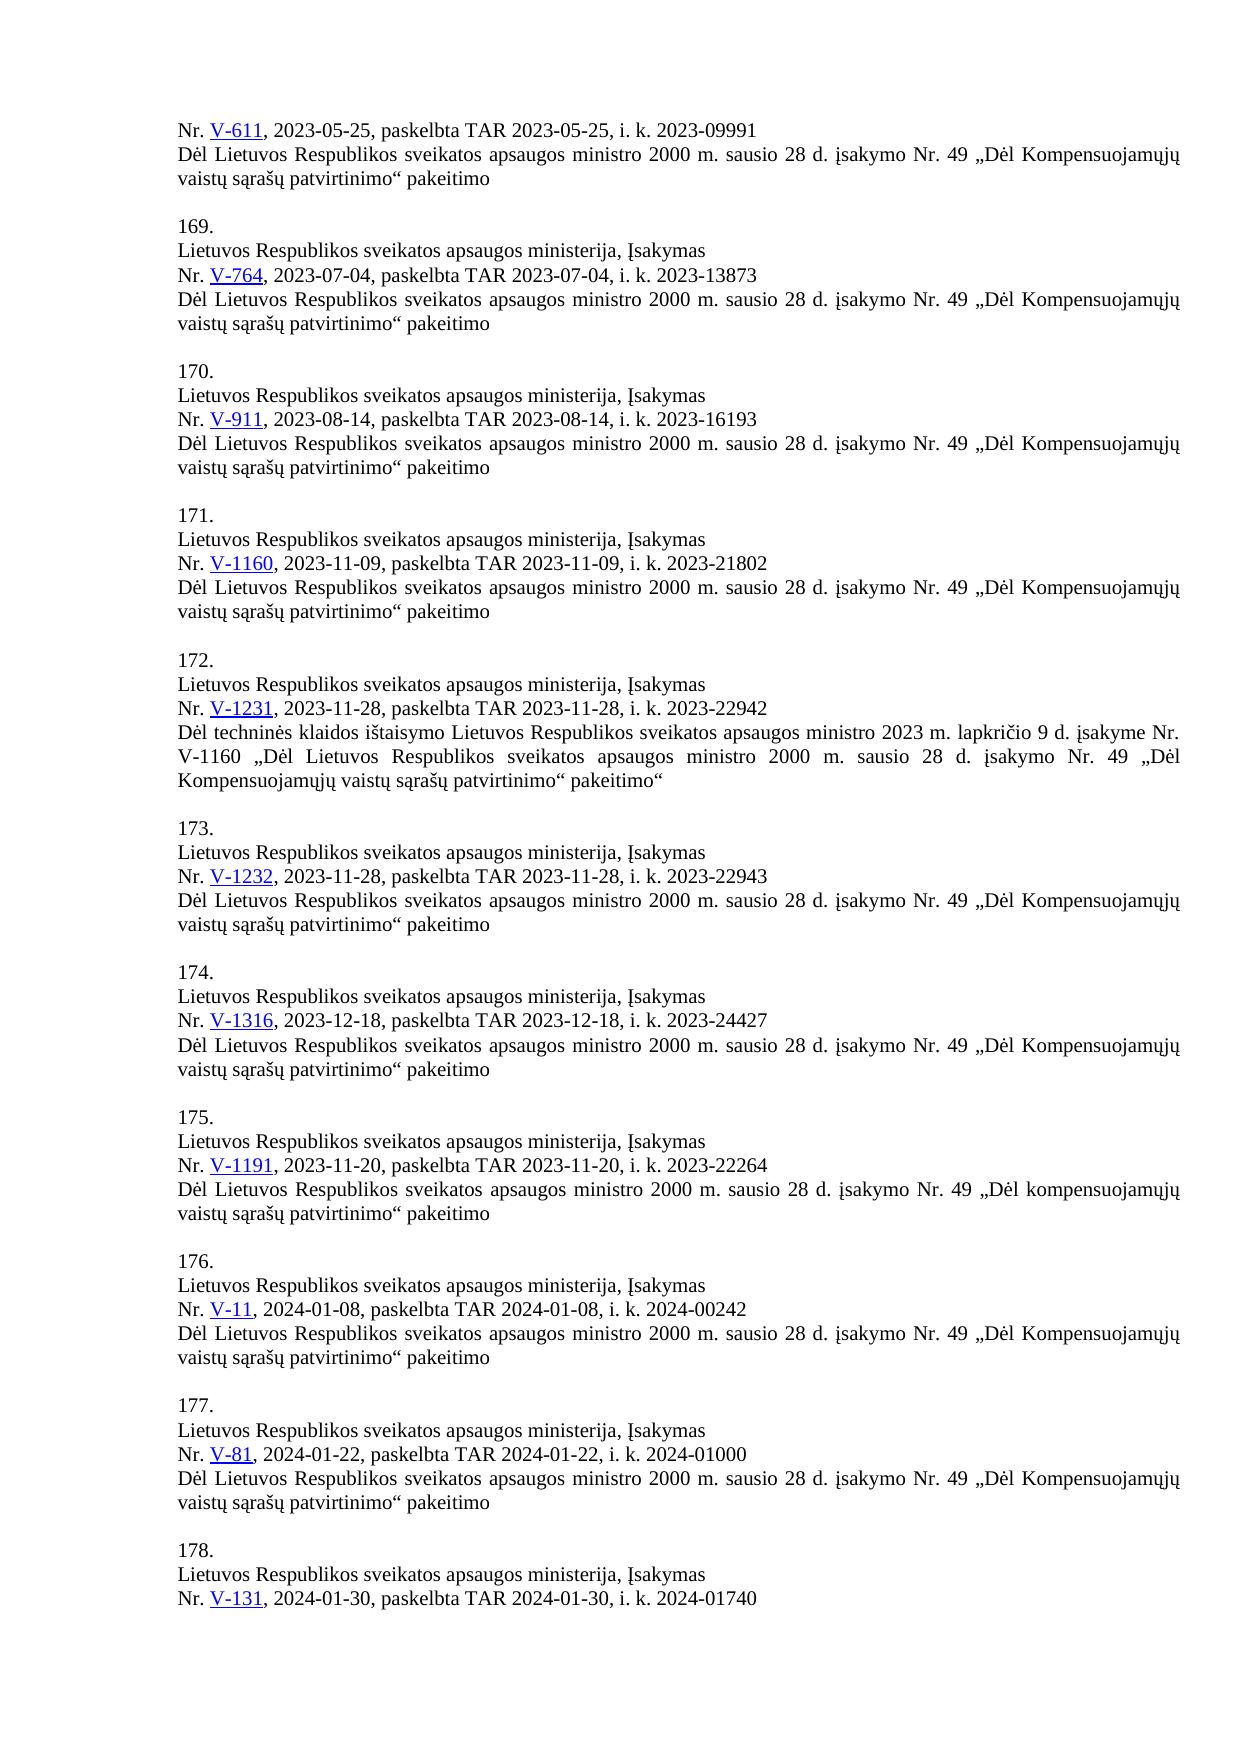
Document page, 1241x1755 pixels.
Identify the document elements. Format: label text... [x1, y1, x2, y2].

text Lietuvos Respublikos sveikatos apsaugos ministerija, Įsakymas [177, 238, 1181, 262]
text Nr. V-611, 2023-05-25, paskelbta TAR 2023-05-25, i. k. 2023-09991 [177, 118, 1181, 142]
text Dėl Lietuvos Respublikos sveikatos apsaugos ministro 2000 m. sausio 28 d. įsakymo Nr. 49 „Dėl Kompensuojamųjų vaistų sąrašų patvirtinimo“ pakeitimo [177, 1032, 1181, 1081]
text Nr. V-1191, 2023-11-20, paskelbta TAR 2023-11-20, i. k. 2023-22264 [177, 1153, 1181, 1177]
text Nr. V-1160, 2023-11-09, paskelbta TAR 2023-11-09, i. k. 2023-21802 [177, 551, 1181, 575]
text Dėl Lietuvos Respublikos sveikatos apsaugos ministro 2000 m. sausio 28 d. įsakymo Nr. 49 „Dėl Kompensuojamųjų vaistų sąrašų patvirtinimo“ pakeitimo [177, 1466, 1181, 1514]
text 173. [177, 816, 1181, 840]
text Lietuvos Respublikos sveikatos apsaugos ministerija, Įsakymas [177, 672, 1181, 696]
text Lietuvos Respublikos sveikatos apsaugos ministerija, Įsakymas [177, 383, 1181, 407]
text Nr. V-764, 2023-07-04, paskelbta TAR 2023-07-04, i. k. 2023-13873 [177, 262, 1181, 287]
text Nr. V-11, 2024-01-08, paskelbta TAR 2024-01-08, i. k. 2024-00242 [177, 1297, 1181, 1321]
text 175. [177, 1105, 1181, 1129]
text Lietuvos Respublikos sveikatos apsaugos ministerija, Įsakymas [177, 1562, 1181, 1586]
text Dėl Lietuvos Respublikos sveikatos apsaugos ministro 2000 m. sausio 28 d. įsakymo Nr. 49 „Dėl kompensuojamųjų vaistų sąrašų patvirtinimo“ pakeitimo [177, 1177, 1181, 1225]
text Lietuvos Respublikos sveikatos apsaugos ministerija, Įsakymas [177, 1273, 1181, 1297]
text 178. [177, 1538, 1181, 1562]
text Dėl Lietuvos Respublikos sveikatos apsaugos ministro 2000 m. sausio 28 d. įsakymo Nr. 49 „Dėl Kompensuojamųjų vaistų sąrašų patvirtinimo“ pakeitimo [177, 1321, 1181, 1369]
text 171. [177, 503, 1181, 527]
text 170. [177, 359, 1181, 383]
text 172. [177, 647, 1181, 672]
text 174. [177, 960, 1181, 984]
text Lietuvos Respublikos sveikatos apsaugos ministerija, Įsakymas [177, 1417, 1181, 1442]
text 176. [177, 1249, 1181, 1273]
text Dėl Lietuvos Respublikos sveikatos apsaugos ministro 2000 m. sausio 28 d. įsakymo Nr. 49 „Dėl Kompensuojamųjų vaistų sąrašų patvirtinimo“ pakeitimo [177, 287, 1181, 335]
text Nr. V-131, 2024-01-30, paskelbta TAR 2024-01-30, i. k. 2024-01740 [177, 1586, 1181, 1610]
text Dėl Lietuvos Respublikos sveikatos apsaugos ministro 2000 m. sausio 28 d. įsakymo Nr. 49 „Dėl Kompensuojamųjų vaistų sąrašų patvirtinimo“ pakeitimo [177, 575, 1181, 623]
text Lietuvos Respublikos sveikatos apsaugos ministerija, Įsakymas [177, 1129, 1181, 1153]
text Dėl Lietuvos Respublikos sveikatos apsaugos ministro 2000 m. sausio 28 d. įsakymo Nr. 49 „Dėl Kompensuojamųjų vaistų sąrašų patvirtinimo“ pakeitimo [177, 431, 1181, 479]
text Nr. V-1232, 2023-11-28, paskelbta TAR 2023-11-28, i. k. 2023-22943 [177, 864, 1181, 888]
text Dėl techninės klaidos ištaisymo Lietuvos Respublikos sveikatos apsaugos ministro 2023 m. lapkričio 9 d. įsakyme Nr. V-1160 „Dėl Lietuvos Respublikos sveikatos apsaugos ministro 2000 m. sausio 28 d. įsakymo Nr. 49 „Dėl Kompensuojamųjų vaistų sąrašų patvirtinimo“ pakeitimo“ [177, 720, 1181, 792]
text Nr. V-81, 2024-01-22, paskelbta TAR 2024-01-22, i. k. 2024-01000 [177, 1442, 1181, 1466]
text Nr. V-911, 2023-08-14, paskelbta TAR 2023-08-14, i. k. 2023-16193 [177, 407, 1181, 431]
text Dėl Lietuvos Respublikos sveikatos apsaugos ministro 2000 m. sausio 28 d. įsakymo Nr. 49 „Dėl Kompensuojamųjų vaistų sąrašų patvirtinimo“ pakeitimo [177, 888, 1181, 936]
text Dėl Lietuvos Respublikos sveikatos apsaugos ministro 2000 m. sausio 28 d. įsakymo Nr. 49 „Dėl Kompensuojamųjų vaistų sąrašų patvirtinimo“ pakeitimo [177, 142, 1181, 190]
text Lietuvos Respublikos sveikatos apsaugos ministerija, Įsakymas [177, 527, 1181, 551]
text 177. [177, 1393, 1181, 1417]
text Lietuvos Respublikos sveikatos apsaugos ministerija, Įsakymas [177, 984, 1181, 1008]
text 169. [177, 214, 1181, 238]
text Nr. V-1231, 2023-11-28, paskelbta TAR 2023-11-28, i. k. 2023-22942 [177, 696, 1181, 720]
text Lietuvos Respublikos sveikatos apsaugos ministerija, Įsakymas [177, 840, 1181, 864]
text Nr. V-1316, 2023-12-18, paskelbta TAR 2023-12-18, i. k. 2023-24427 [177, 1008, 1181, 1032]
